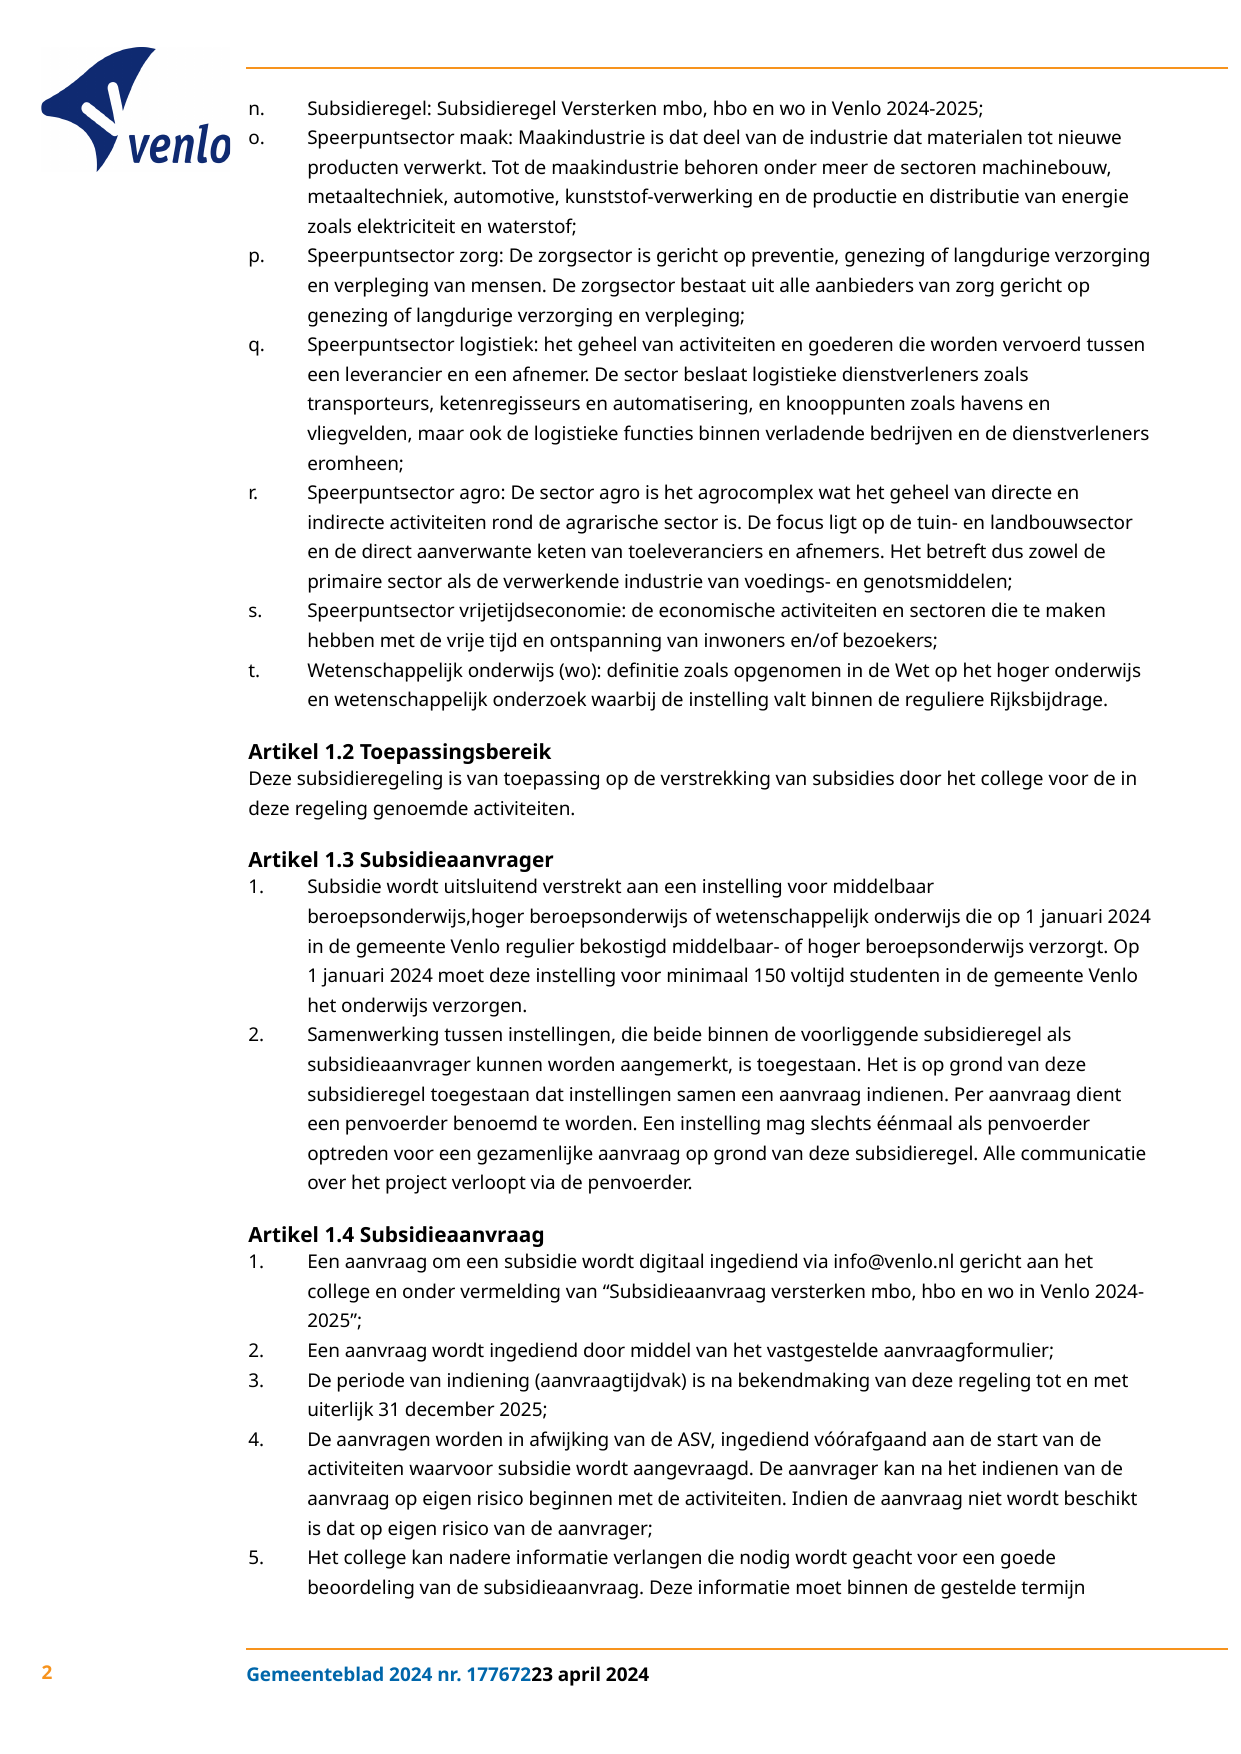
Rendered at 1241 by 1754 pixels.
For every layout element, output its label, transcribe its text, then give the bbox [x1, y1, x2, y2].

list Een aanvraag wordt ingediend door middel van het vastgestelde aanvraagformulier; [248, 1337, 1152, 1363]
text Artikel 1.2 Toepassingsbereik [248, 737, 1152, 765]
list Speerpuntsector vrijetijdseconomie: de economische activiteiten en sectoren die te maken hebben met de vrije tijd en ontspanning van inwoners en/of bezoekers; [248, 598, 1152, 653]
text Deze subsidieregeling is van toepassing op de verstrekking van subsidies door het college voor de in deze regeling genoemde activiteiten. [248, 765, 1152, 821]
list Subsidie wordt uitsluitend verstrekt aan een instelling voor middelbaar beroepsonderwijs,hoger beroepsonderwijs of wetenschappelijk onderwijs die op 1 januari 2024 in de gemeente Venlo regulier bekostigd middelbaar- of hoger beroepsonderwijs verzorgt. Op 1 januari 2024 moet deze instelling voor minimaal 150 voltijd studenten in de gemeente Venlo het onderwijs verzorgen. [248, 874, 1152, 1018]
list Een aanvraag om een subsidie wordt digitaal ingediend via info@venlo.nl gericht aan het college en onder vermelding van “Subsidieaanvraag versterken mbo, hbo en wo in Venlo 2024-2025”; [248, 1248, 1152, 1333]
list Wetenschappelijk onderwijs (wo): definitie zoals opgenomen in de Wet op het hoger onderwijs en wetenschappelijk onderzoek waarbij de instelling valt binnen de reguliere Rijksbijdrage. [248, 657, 1152, 712]
list De periode van indiening (aanvraagtijdvak) is na bekendmaking van deze regeling tot en met uiterlijk 31 december 2025; [248, 1367, 1152, 1422]
text Artikel 1.4 Subsidieaanvraag [248, 1220, 1152, 1248]
list Speerpuntsector logistiek: het geheel van activiteiten en goederen die worden vervoerd tussen een leverancier en een afnemer. De sector beslaat logistieke dienstverleners zoals transporteurs, ketenregisseurs en automatisering, en knooppunten zoals havens en vliegvelden, maar ook de logistieke functies binnen verladende bedrijven en de dienstverleners eromheen; [248, 331, 1152, 476]
text Artikel 1.3 Subsidieaanvrager [248, 845, 1152, 874]
list Het college kan nadere informatie verlangen die nodig wordt geacht voor een goede beoordeling van de subsidieaanvraag. Deze informatie moet binnen de gestelde termijn [248, 1544, 1152, 1599]
list Subsidieregel: Subsidieregel Versterken mbo, hbo en wo in Venlo 2024-2025; [248, 95, 1152, 121]
picture [41, 47, 231, 172]
list Speerpuntsector zorg: De zorgsector is gericht op preventie, genezing of langdurige verzorging en verpleging van mensen. De zorgsector bestaat uit alle aanbieders van zorg gericht op genezing of langdurige verzorging en verpleging; [248, 243, 1152, 328]
list Speerpuntsector agro: De sector agro is het agrocomplex wat het geheel van directe en indirecte activiteiten rond de agrarische sector is. De focus ligt op de tuin- en landbouwsector en de direct aanverwante keten van toeleveranciers en afnemers. Het betreft dus zowel de primaire sector als de verwerkende industrie van voedings- en genotsmiddelen; [248, 479, 1152, 594]
list De aanvragen worden in afwijking van de ASV, ingediend vóórafgaand aan de start van de activiteiten waarvoor subsidie wordt aangevraagd. De aanvrager kan na het indienen van de aanvraag op eigen risico beginnen met de activiteiten. Indien de aanvraag niet wordt beschikt is dat op eigen risico van de aanvrager; [248, 1426, 1152, 1540]
list Speerpuntsector maak: Maakindustrie is dat deel van de industrie dat materialen tot nieuwe producten verwerkt. Tot de maakindustrie behoren onder meer de sectoren machinebouw, metaaltechniek, automotive, kunststof-verwerking en de productie en distributie van energie zoals elektriciteit en waterstof; [248, 124, 1152, 239]
list Samenwerking tussen instellingen, die beide binnen de voorliggende subsidieregel als subsidieaanvrager kunnen worden aangemerkt, is toegestaan. Het is op grond van deze subsidieregel toegestaan dat instellingen samen een aanvraag indienen. Per aanvraag dient een penvoerder benoemd te worden. Een instelling mag slechts éénmaal als penvoerder optreden voor een gezamenlijke aanvraag op grond van deze subsidieregel. Alle communicatie over het project verloopt via de penvoerder. [248, 1022, 1152, 1195]
